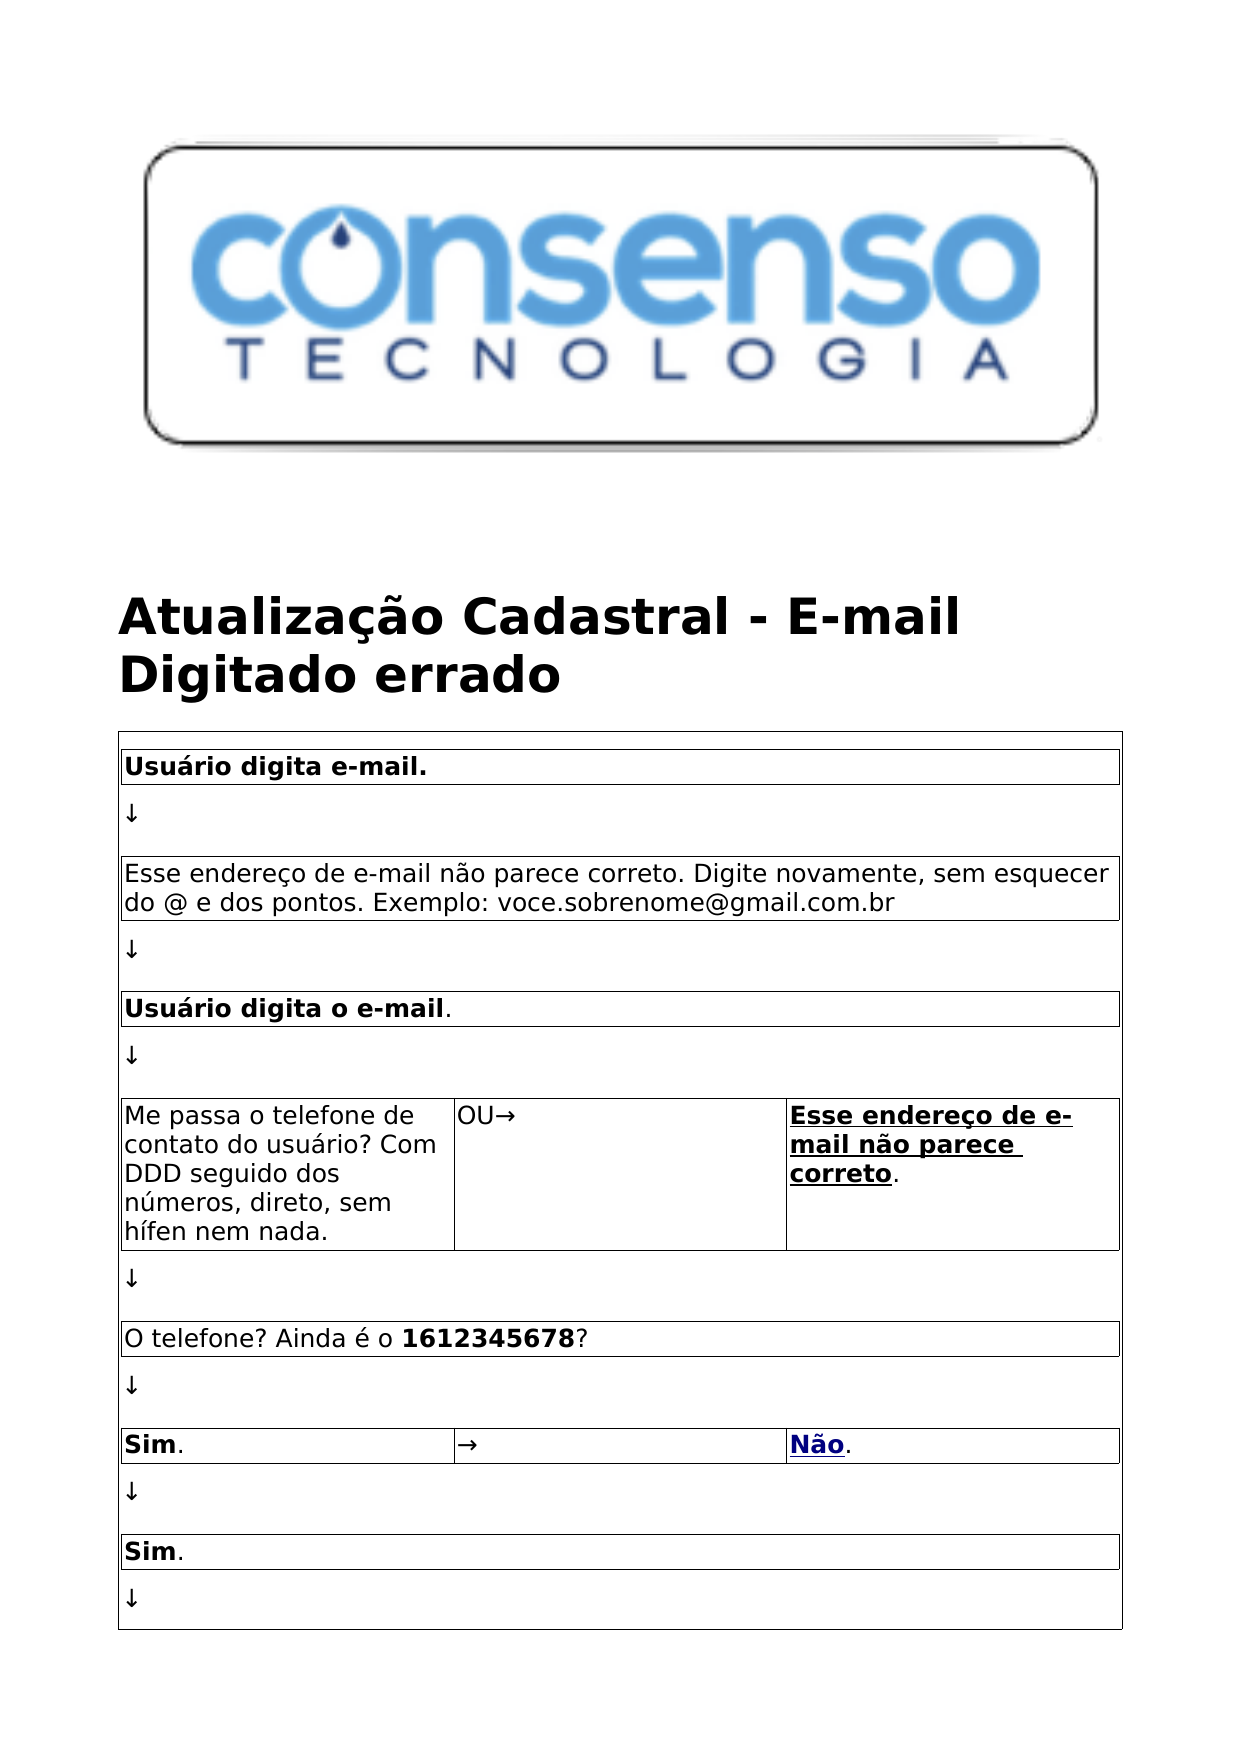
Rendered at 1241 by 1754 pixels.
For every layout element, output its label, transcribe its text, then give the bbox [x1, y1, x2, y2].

table_header Sim. [122, 1535, 1119, 1569]
table_header Me passa o telefone de contato do usuário? Com DDD seguido dos números, direto, sem hífen nem nada. [122, 1099, 454, 1249]
table_header Usuário digita o e-mail. [122, 992, 1119, 1026]
table_header → [455, 1429, 786, 1462]
table_header Não. [787, 1429, 1119, 1462]
table_header O telefone? Ainda é o 1612345678? [122, 1322, 1119, 1356]
table_header OU→ [455, 1099, 786, 1249]
table_header Usuário digita e-mail. [122, 750, 1119, 784]
table_header Sim. [122, 1429, 454, 1462]
picture [118, 130, 1123, 480]
table_header Esse endereço de e-mail não parece correto. [787, 1099, 1119, 1249]
table_header Esse endereço de e-mail não parece correto. Digite novamente, sem esquecer do @ e dos pontos. Exemplo: voce.sobrenome@gmail.com.br [122, 857, 1119, 920]
table_header ↓ ↓ ↓ ↓ ↓ ↓ ↓ [119, 732, 1122, 1628]
subtitle Atualização Cadastral - E-mail Digitado errado [118, 588, 1122, 704]
